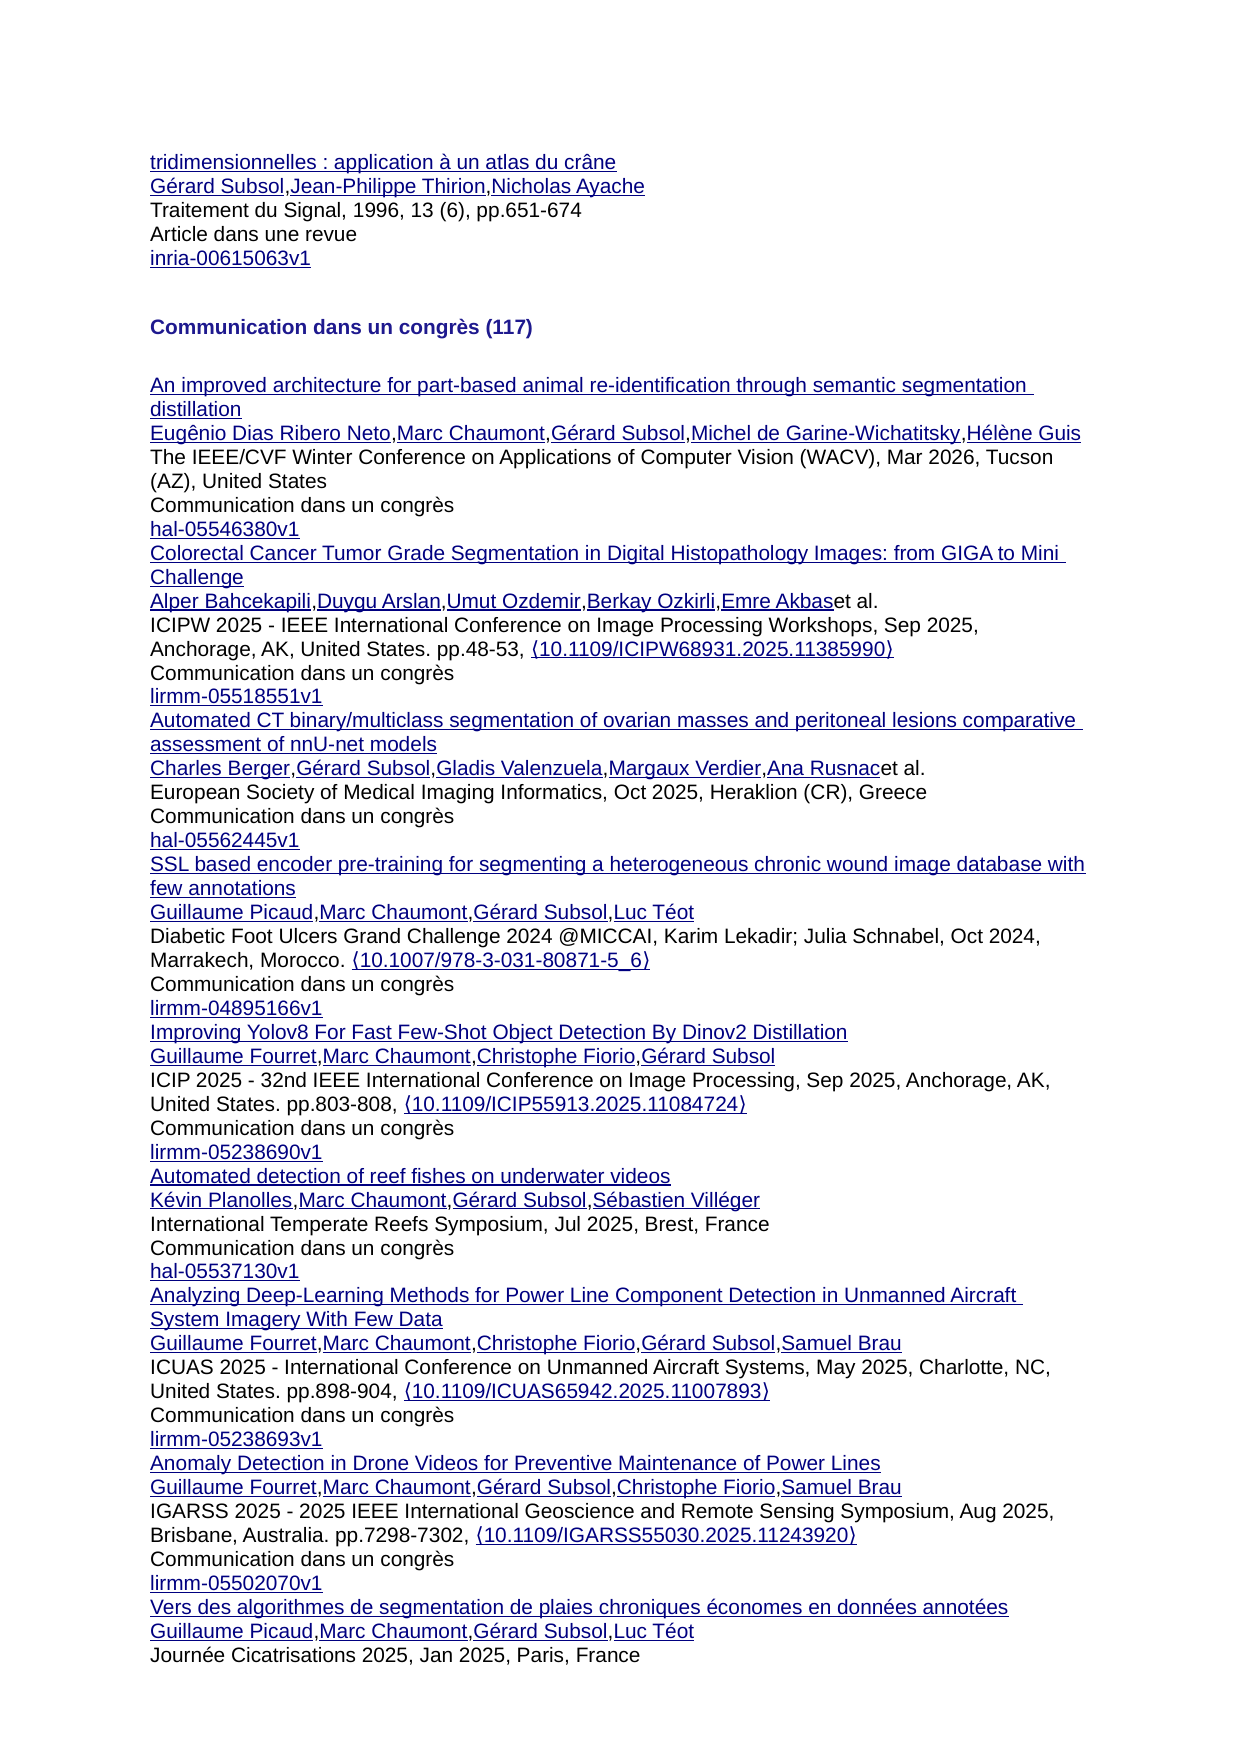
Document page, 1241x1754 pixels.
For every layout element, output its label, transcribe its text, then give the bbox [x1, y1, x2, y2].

subtitle Communication dans un congrès (117) [150, 314, 1090, 338]
table_cell Anomaly Detection in Drone Videos for Preventive Maintenance of Power Lines Guillaume Fourret,Marc Chaumont,Gérard Subsol,Christophe Fiorio,Samuel Brau IGARSS 2025 - 2025 IEEE International Geoscience and Remote Sensing Symposium, Aug 2025, Brisbane, Australia. pp.7298-7302, ⟨10.1109/IGARSS55030.2025.11243920⟩ Communication dans un congrès lirmm-05502070v1 [150, 1451, 1090, 1595]
table_cell SSL based encoder pre-training for segmenting a heterogeneous chronic wound image database with few annotations Guillaume Picaud,Marc Chaumont,Gérard Subsol,Luc Téot Diabetic Foot Ulcers Grand Challenge 2024 @MICCAI, Karim Lekadir; Julia Schnabel, Oct 2024, Marrakech, Morocco. ⟨10.1007/978-3-031-80871-5_6⟩ Communication dans un congrès lirmm-04895166v1 [150, 852, 1090, 1020]
table_cell Vers des algorithmes de segmentation de plaies chroniques économes en données annotées Guillaume Picaud,Marc Chaumont,Gérard Subsol,Luc Téot Journée Cicatrisations 2025, Jan 2025, Paris, France [150, 1595, 1090, 1667]
table_cell Colorectal Cancer Tumor Grade Segmentation in Digital Histopathology Images: from GIGA to Mini Challenge Alper Bahcekapili,Duygu Arslan,Umut Ozdemir,Berkay Ozkirli,Emre Akbaset al. ICIPW 2025 - IEEE International Conference on Image Processing Workshops, Sep 2025, Anchorage, AK, United States. pp.48-53, ⟨10.1109/ICIPW68931.2025.11385990⟩ Communication dans un congrès lirmm-05518551v1 [150, 541, 1090, 708]
table_cell Automated CT binary/multiclass segmentation of ovarian masses and peritoneal lesions comparative assessment of nnU-net models Charles Berger,Gérard Subsol,Gladis Valenzuela,Margaux Verdier,Ana Rusnacet al. European Society of Medical Imaging Informatics, Oct 2025, Heraklion (CR), Greece Communication dans un congrès hal-05562445v1 [150, 708, 1090, 852]
table_cell tridimensionnelles : application à un atlas du crâne Gérard Subsol,Jean-Philippe Thirion,Nicholas Ayache Traitement du Signal, 1996, 13 (6), pp.651-674 Article dans une revue inria-00615063v1 [150, 150, 1090, 270]
table_cell Automated detection of reef fishes on underwater videos Kévin Planolles,Marc Chaumont,Gérard Subsol,Sébastien Villéger International Temperate Reefs Symposium, Jul 2025, Brest, France Communication dans un congrès hal-05537130v1 [150, 1164, 1090, 1283]
table_cell Improving Yolov8 For Fast Few-Shot Object Detection By Dinov2 Distillation Guillaume Fourret,Marc Chaumont,Christophe Fiorio,Gérard Subsol ICIP 2025 - 32nd IEEE International Conference on Image Processing, Sep 2025, Anchorage, AK, United States. pp.803-808, ⟨10.1109/ICIP55913.2025.11084724⟩ Communication dans un congrès lirmm-05238690v1 [150, 1020, 1090, 1163]
table_header An improved architecture for part-based animal re-identification through semantic segmentation distillation Eugênio Dias Ribero Neto,Marc Chaumont,Gérard Subsol,Michel de Garine-Wichatitsky,Hélène Guis The IEEE/CVF Winter Conference on Applications of Computer Vision (WACV), Mar 2026, Tucson (AZ), United States Communication dans un congrès hal-05546380v1 [150, 373, 1090, 541]
table_cell Analyzing Deep-Learning Methods for Power Line Component Detection in Unmanned Aircraft System Imagery With Few Data Guillaume Fourret,Marc Chaumont,Christophe Fiorio,Gérard Subsol,Samuel Brau ICUAS 2025 - International Conference on Unmanned Aircraft Systems, May 2025, Charlotte, NC, United States. pp.898-904, ⟨10.1109/ICUAS65942.2025.11007893⟩ Communication dans un congrès lirmm-05238693v1 [150, 1283, 1090, 1451]
